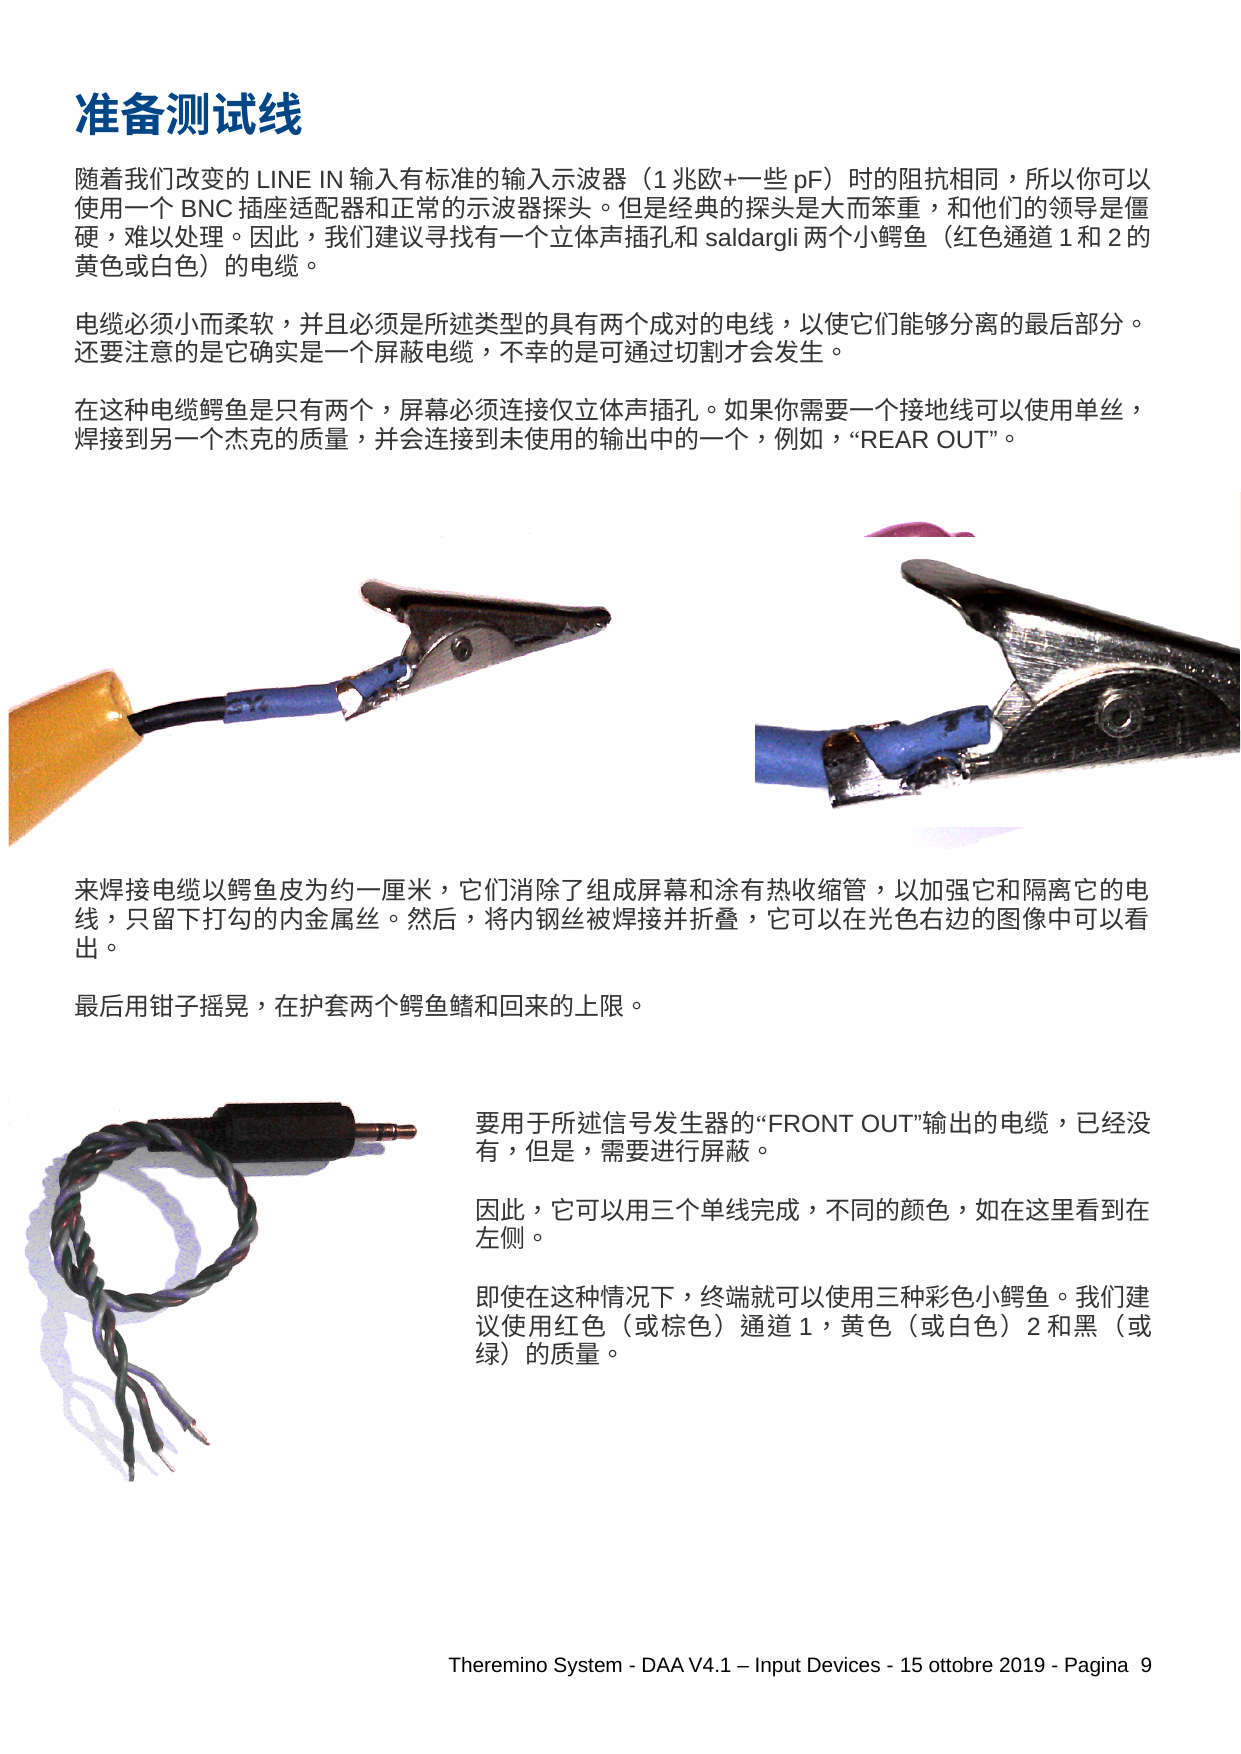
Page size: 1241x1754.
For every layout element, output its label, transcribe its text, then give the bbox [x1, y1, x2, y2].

text 即使在这种情况下，终端就可以使用三种彩色小鳄鱼。我们建议使用红色（或棕色）通道1，黄色（或白色）2和黑（或绿）的质量。 [446, 1283, 1152, 1369]
picture [8, 517, 643, 877]
picture [0, 1078, 446, 1495]
text 最后用钳子摇晃，在护套两个鳄鱼鳍和回来的上限。 [74, 992, 1152, 1021]
text 随着我们改变的LINE IN输入有标准的输入示波器（1兆欧+一些pF）时的阻抗相同，所以你可以使用一个BNC插座适配器和正常的示波器探头。但是经典的探头是大而笨重，和他们的领导是僵硬，难以处理。因此，我们建议寻找有一个立体声插孔和saldargli两个小鳄鱼（红色通道1和2的黄色或白色）的电缆。 [74, 165, 1152, 280]
text 电缆必须小而柔软，并且必须是所述类型的具有两个成对的电线，以使它们能够分离的最后部分。还要注意的是它确实是一个屏蔽电缆，不幸的是可通过切割才会发生。 在这种电缆鳄鱼是只有两个，屏幕必须连接仅立体声插孔。如果你需要一个接地线可以使用单丝，焊接到另一个杰克的质量，并会连接到未使用的输出中的一个，例如，“REAR OUT”。 [74, 310, 1152, 454]
text 要用于所述信号发生器的“FRONT OUT”输出的电缆，已经没有，但是，需要进行屏蔽。 [446, 1109, 1152, 1166]
text 来焊接电缆以鳄鱼皮为约一厘米，它们消除了组成屏幕和涂有热收缩管，以加强它和隔离它的电线，只留下打勾的内金属丝。然后，将内钢丝被焊接并折叠，它可以在光色右边的图像中可以看出。 [74, 541, 1152, 963]
subtitle 准备测试线 [74, 89, 1152, 141]
picture [755, 492, 1241, 868]
text 因此，它可以用三个单线完成，不同的颜色，如在这里看到在左侧。 [446, 1196, 1152, 1253]
